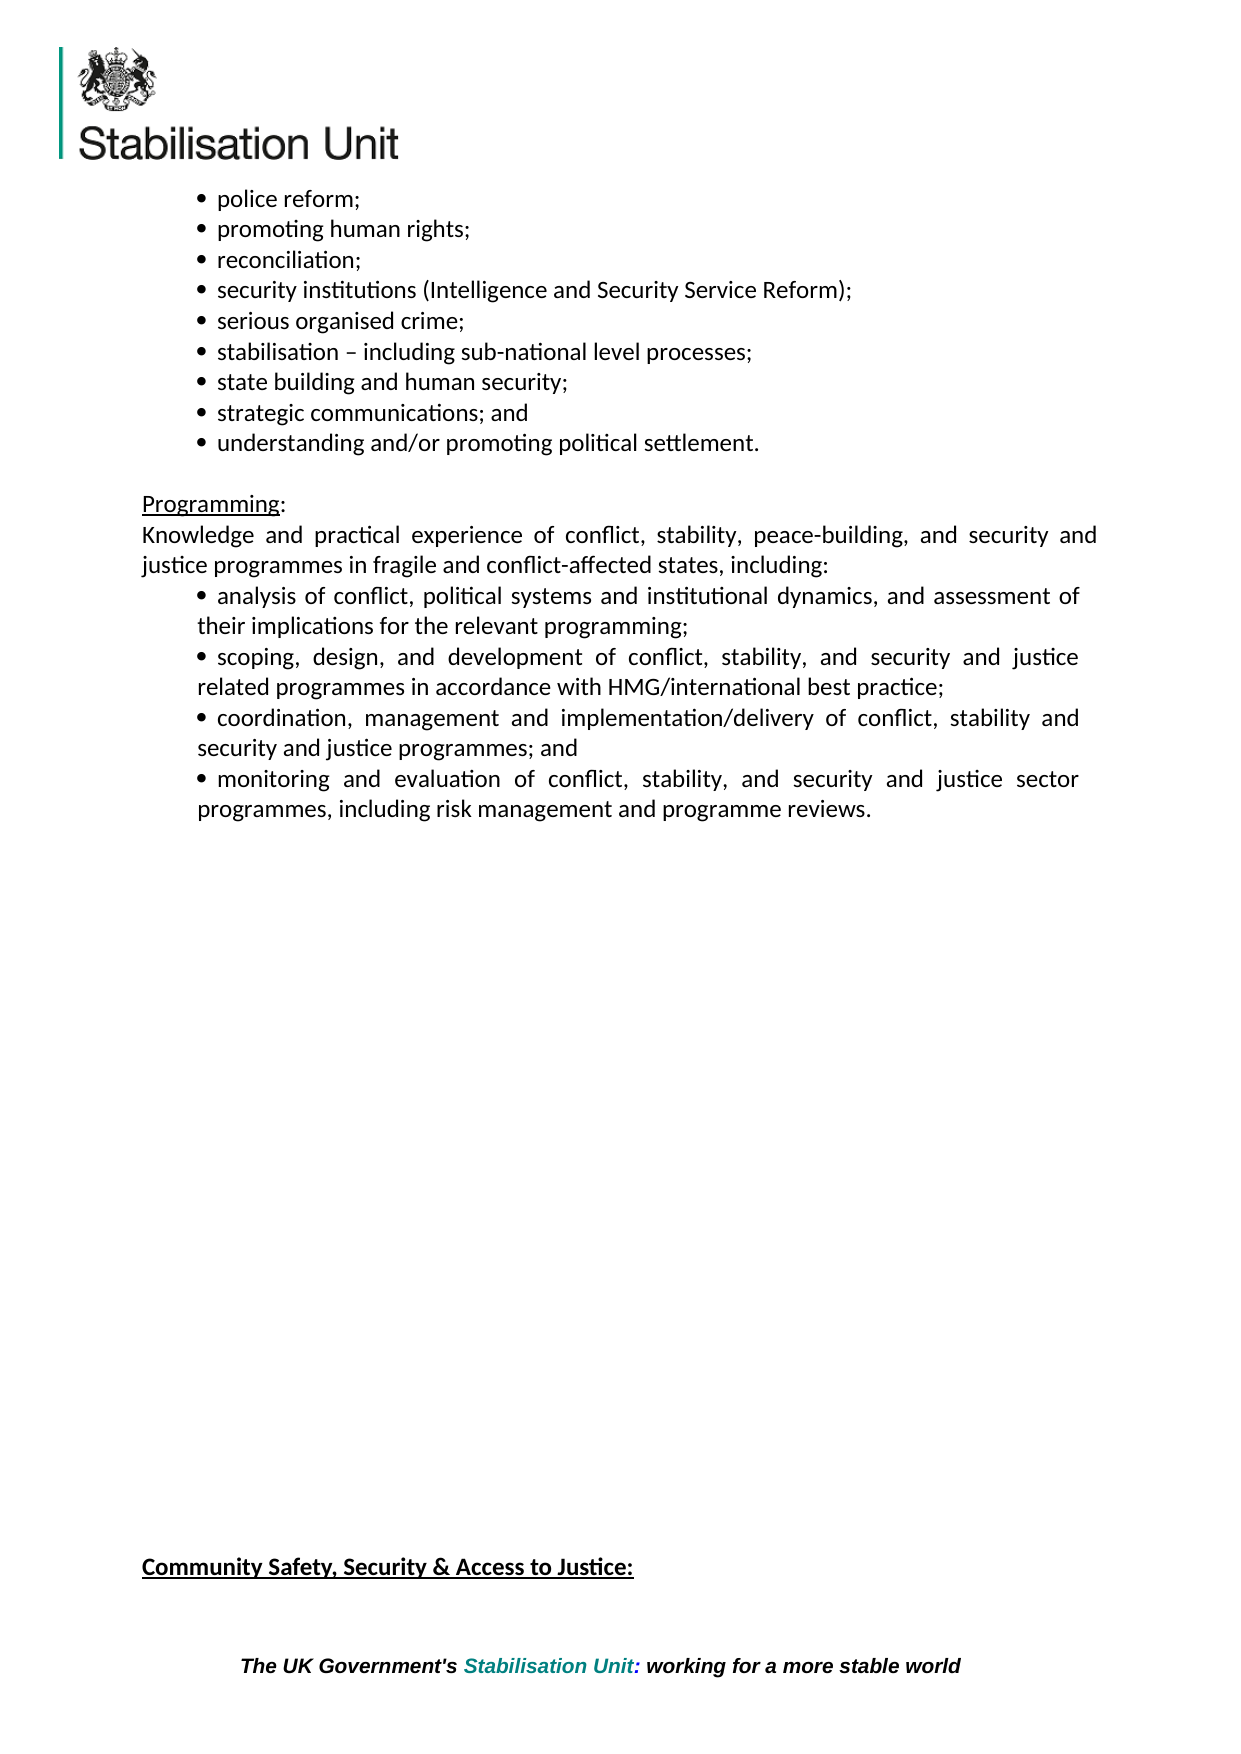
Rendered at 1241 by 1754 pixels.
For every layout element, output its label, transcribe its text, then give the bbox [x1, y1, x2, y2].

text Knowledge and practical experience of conflict, stability, peace-building, and security and justice programmes in fragile and conflict-affected states, including: [142, 519, 1098, 580]
list reconciliation; [197, 244, 1081, 275]
list police reform; [197, 183, 1081, 214]
list serious organised crime; [197, 305, 1081, 336]
list promoting human rights; [197, 214, 1081, 244]
list state building and human security; [197, 366, 1081, 397]
list scoping, design, and development of conflict, stability, and security and justice related programmes in accordance with HMG/international best practice; [197, 641, 1081, 702]
list coordination, management and implementation/delivery of conflict, stability and security and justice programmes; and [197, 702, 1081, 763]
list strategic communications; and [197, 397, 1081, 427]
list stabilisation – including sub-national level processes; [197, 336, 1081, 366]
subtitle Community Safety, Security & Access to Justice: [142, 1551, 1098, 1582]
list analysis of conflict, political systems and institutional dynamics, and assessment of their implications for the relevant programming; [197, 580, 1081, 641]
text Programming: [142, 488, 1098, 519]
list monitoring and evaluation of conflict, stability, and security and justice sector programmes, including risk management and programme reviews. [197, 763, 1081, 824]
list understanding and/or promoting political settlement. [197, 427, 1081, 458]
list security institutions (Intelligence and Security Service Reform); [197, 275, 1081, 305]
